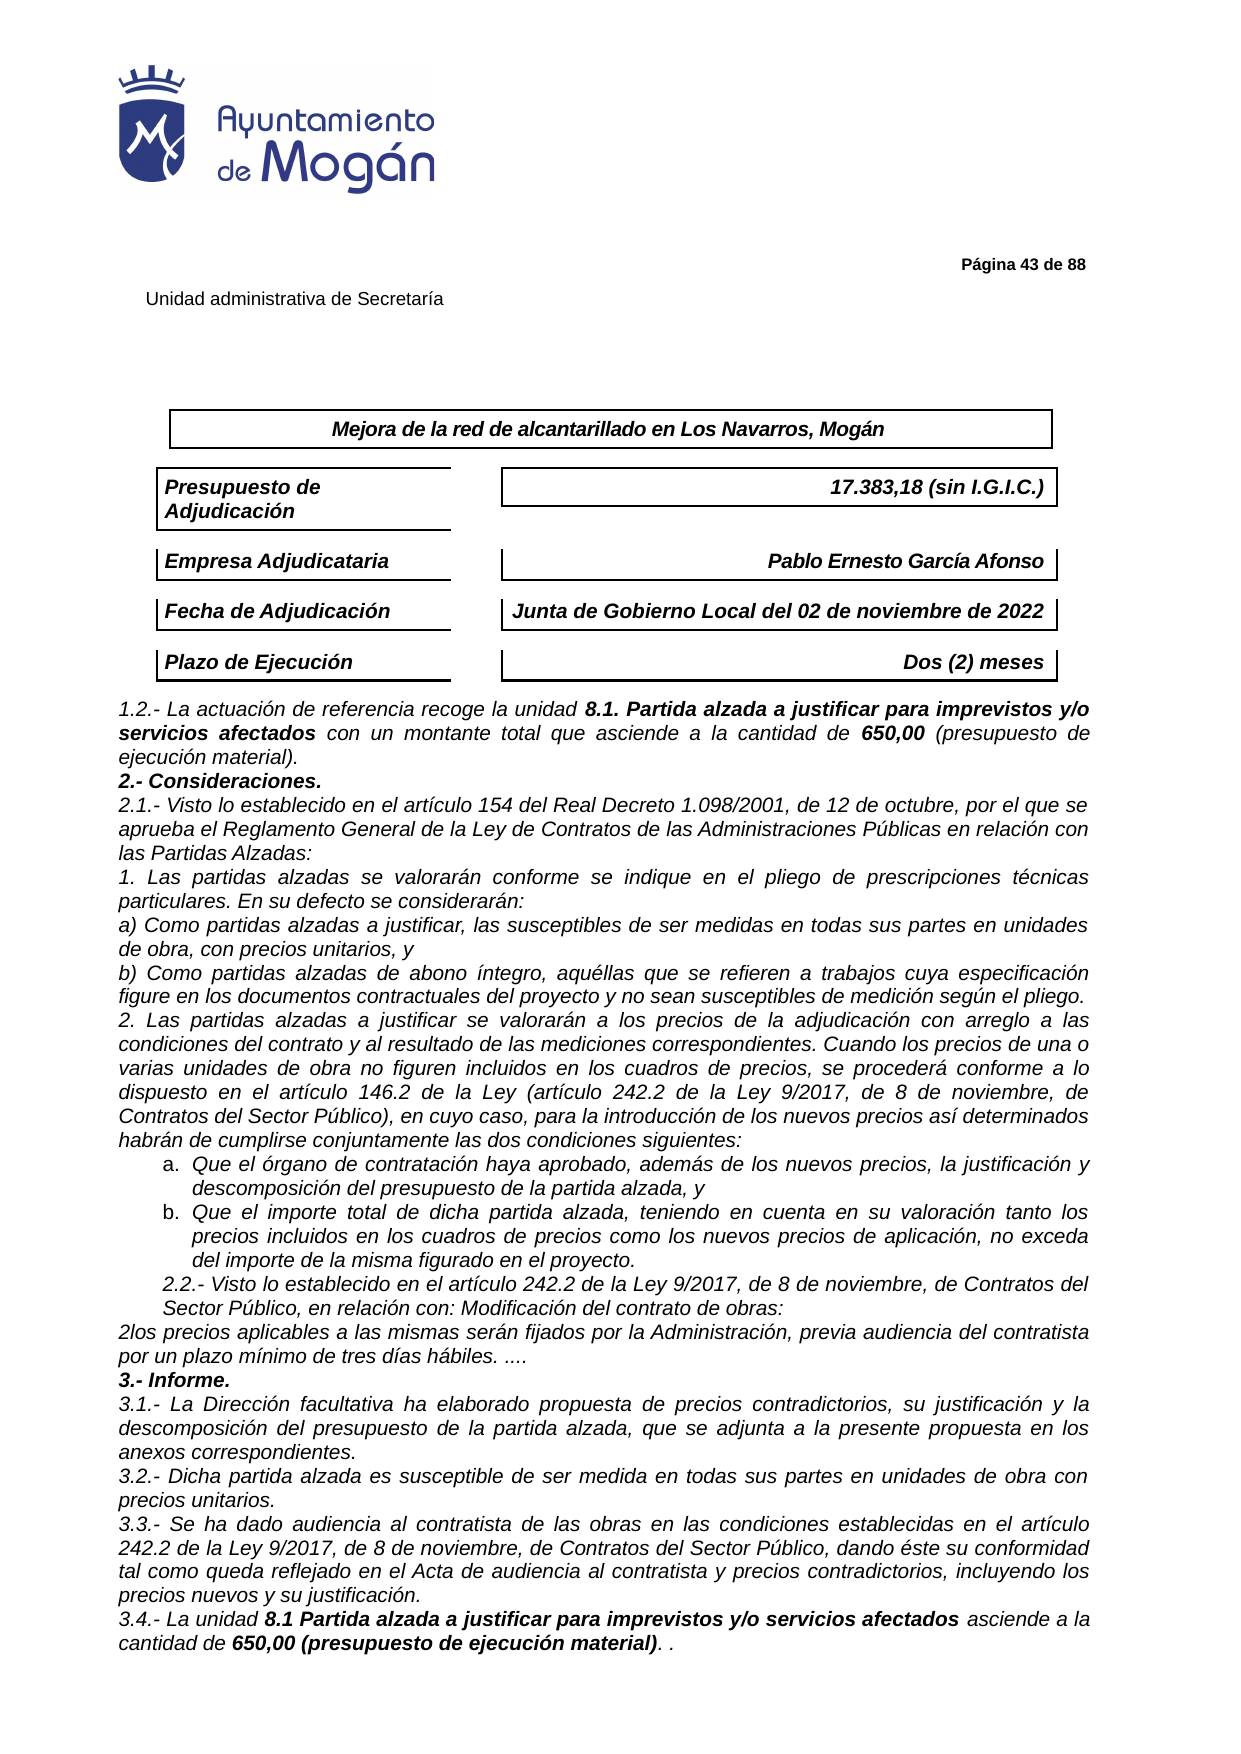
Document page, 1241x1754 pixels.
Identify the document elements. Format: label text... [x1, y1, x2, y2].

table_cell Plazo de Ejecución [138, 647, 476, 697]
text 2. Las partidas alzadas a justificar se valorarán a los precios de la adjudicación con arreglo a las condiciones del contrato y al resultado de las mediciones correspondientes. Cuando los precios de una o varias unidades de obra no figuren incluidos en los cuadros de precios, se procederá conforme a lo dispuesto en el artículo 146.2 de la Ley (artículo 242.2 de la Ley 9/2017, de 8 de noviembre, de Contratos del Sector Público), en cuyo caso, para la introducción de los nuevos precios así determinados habrán de cumplirse conjuntamente las dos condiciones siguientes: [118, 1008, 1092, 1152]
list Que el órgano de contratación haya aprobado, además de los nuevos precios, la justificación y descomposición del presupuesto de la partida alzada, y [162, 1152, 1092, 1200]
table_cell 17.383,18 (sin I.G.I.C.) [476, 464, 1073, 546]
text 1. Las partidas alzadas se valorarán conforme se indique en el pliego de prescripciones técnicas particulares. En su defecto se considerarán: [118, 864, 1092, 912]
text b) Como partidas alzadas de abono íntegro, aquéllas que se refieren a trabajos cuya especificación figure en los documentos contractuales del proyecto y no sean susceptibles de medición según el pliego. [118, 960, 1092, 1008]
table_header Mejora de la red de alcantarillado en Los Navarros, Mogán [138, 406, 1073, 464]
picture [118, 65, 435, 200]
text 3.2.- Dicha partida alzada es susceptible de ser medida en todas sus partes en unidades de obra con precios unitarios. [118, 1463, 1092, 1511]
text 3.1.- La Dirección facultativa ha elaborado propuesta de precios contradictorios, su justificación y la descomposición del presupuesto de la partida alzada, que se adjunta a la presente propuesta en los anexos correspondientes. [118, 1392, 1092, 1463]
text 3.3.- Se ha dado audiencia al contratista de las obras en las condiciones establecidas en el artículo 242.2 de la Ley 9/2017, de 8 de noviembre, de Contratos del Sector Público, dando éste su conformidad tal como queda reflejado en el Acta de audiencia al contratista y precios contradictorios, incluyendo los precios nuevos y su justificación. [118, 1511, 1092, 1607]
table_cell Empresa Adjudicataria [138, 546, 476, 596]
list Que el importe total de dicha partida alzada, teniendo en cuenta en su valoración tanto los precios incluidos en los cuadros de precios como los nuevos precios de aplicación, no exceda del importe de la misma figurado en el proyecto. [162, 1200, 1092, 1272]
text 2.1.- Visto lo establecido en el artículo 154 del Real Decreto 1.098/2001, de 12 de octubre, por el que se aprueba el Reglamento General de la Ley de Contratos de las Administraciones Públicas en relación con las Partidas Alzadas: [118, 793, 1092, 864]
text 1.2.- La actuación de referencia recoge la unidad 8.1. Partida alzada a justificar para imprevistos y/o servicios afectados con un montante total que asciende a la cantidad de 650,00 (presupuesto de ejecución material). [118, 697, 1092, 769]
table_cell Dos (2) meses [476, 647, 1073, 697]
table_cell Fecha de Adjudicación [138, 596, 476, 647]
table_cell Pablo Ernesto García Afonso [476, 546, 1073, 596]
text 2.2.- Visto lo establecido en el artículo 242.2 de la Ley 9/2017, de 8 de noviembre, de Contratos del Sector Público, en relación con: Modificación del contrato de obras: [162, 1272, 1092, 1320]
table_cell Presupuesto de Adjudicación [138, 464, 476, 546]
text 3.- Informe. [118, 1368, 1092, 1392]
table_cell Junta de Gobierno Local del 02 de noviembre de 2022 [476, 596, 1073, 647]
text 2.- Consideraciones. [118, 769, 1092, 793]
text 3.4.- La unidad 8.1 Partida alzada a justificar para imprevistos y/o servicios afectados asciende a la cantidad de 650,00 (presupuesto de ejecución material). . [118, 1607, 1092, 1655]
text a) Como partidas alzadas a justificar, las susceptibles de ser medidas en todas sus partes en unidades de obra, con precios unitarios, y [118, 912, 1092, 960]
text 2los precios aplicables a las mismas serán fijados por la Administración, previa audiencia del contratista por un plazo mínimo de tres días hábiles. .... [118, 1320, 1092, 1368]
